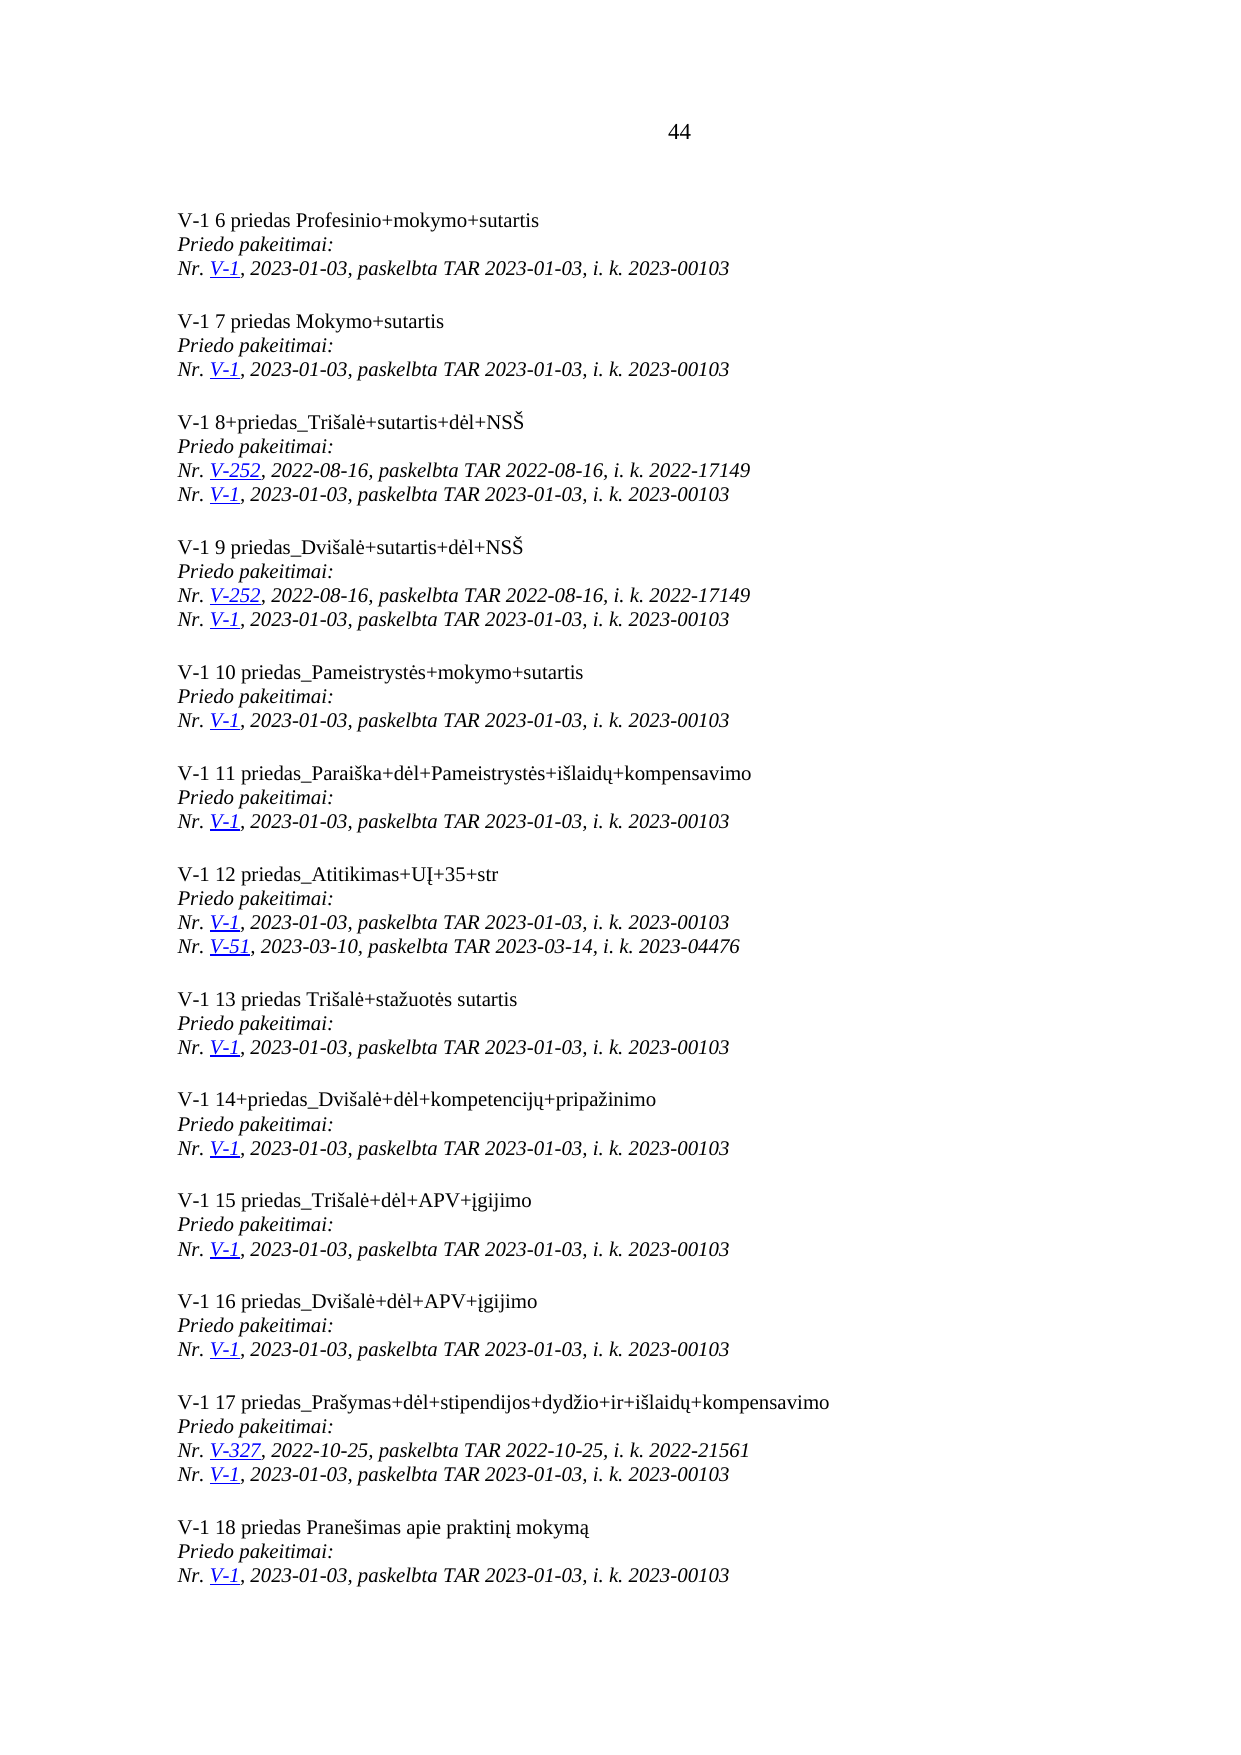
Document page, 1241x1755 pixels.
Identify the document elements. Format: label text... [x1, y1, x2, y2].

text Nr. V-252, 2022-08-16, paskelbta TAR 2022-08-16, i. k. 2022-17149 [177, 583, 1181, 607]
text Priedo pakeitimai: [177, 434, 1181, 458]
text Nr. V-1, 2023-01-03, paskelbta TAR 2023-01-03, i. k. 2023-00103 [177, 1136, 1181, 1159]
text Nr. V-1, 2023-01-03, paskelbta TAR 2023-01-03, i. k. 2023-00103 [177, 1462, 1181, 1486]
text Priedo pakeitimai: [177, 232, 1181, 256]
text Nr. V-1, 2023-01-03, paskelbta TAR 2023-01-03, i. k. 2023-00103 [177, 1563, 1181, 1587]
text Priedo pakeitimai: [177, 1539, 1181, 1563]
text V-1 13 priedas Trišalė+stažuotės sutartis [177, 986, 1181, 1011]
text V-1 6 priedas Profesinio+mokymo+sutartis [177, 208, 1181, 232]
text Priedo pakeitimai: [177, 684, 1181, 708]
text Priedo pakeitimai: [177, 1414, 1181, 1438]
text Priedo pakeitimai: [177, 1212, 1181, 1236]
text V-1 12 priedas_Atitikimas+UĮ+35+str [177, 861, 1181, 886]
text Nr. V-1, 2023-01-03, paskelbta TAR 2023-01-03, i. k. 2023-00103 [177, 482, 1181, 506]
text V-1 11 priedas_Paraiška+dėl+Pameistrystės+išlaidų+kompensavimo [177, 761, 1181, 784]
text V-1 9 priedas_Dvišalė+sutartis+dėl+NSŠ [177, 534, 1181, 559]
text V-1 16 priedas_Dvišalė+dėl+APV+įgijimo [177, 1289, 1181, 1313]
text Nr. V-1, 2023-01-03, paskelbta TAR 2023-01-03, i. k. 2023-00103 [177, 809, 1181, 833]
text Priedo pakeitimai: [177, 886, 1181, 909]
text Nr. V-1, 2023-01-03, paskelbta TAR 2023-01-03, i. k. 2023-00103 [177, 357, 1181, 381]
text Nr. V-1, 2023-01-03, paskelbta TAR 2023-01-03, i. k. 2023-00103 [177, 1236, 1181, 1261]
text Nr. V-1, 2023-01-03, paskelbta TAR 2023-01-03, i. k. 2023-00103 [177, 256, 1181, 280]
text Nr. V-1, 2023-01-03, paskelbta TAR 2023-01-03, i. k. 2023-00103 [177, 708, 1181, 732]
text V-1 15 priedas_Trišalė+dėl+APV+įgijimo [177, 1188, 1181, 1212]
text V-1 17 priedas_Prašymas+dėl+stipendijos+dydžio+ir+išlaidų+kompensavimo [177, 1390, 1181, 1414]
text Nr. V-1, 2023-01-03, paskelbta TAR 2023-01-03, i. k. 2023-00103 [177, 1034, 1181, 1059]
text Nr. V-1, 2023-01-03, paskelbta TAR 2023-01-03, i. k. 2023-00103 [177, 607, 1181, 631]
text Priedo pakeitimai: [177, 1313, 1181, 1337]
text V-1 10 priedas_Pameistrystės+mokymo+sutartis [177, 659, 1181, 684]
text Nr. V-252, 2022-08-16, paskelbta TAR 2022-08-16, i. k. 2022-17149 [177, 458, 1181, 482]
text V-1 18 priedas Pranešimas apie praktinį mokymą [177, 1515, 1181, 1539]
text V-1 8+priedas_Trišalė+sutartis+dėl+NSŠ [177, 409, 1181, 434]
text V-1 7 priedas Mokymo+sutartis [177, 309, 1181, 333]
text Priedo pakeitimai: [177, 333, 1181, 357]
text Priedo pakeitimai: [177, 784, 1181, 809]
text Priedo pakeitimai: [177, 559, 1181, 583]
text Nr. V-1, 2023-01-03, paskelbta TAR 2023-01-03, i. k. 2023-00103 [177, 1337, 1181, 1361]
text V-1 14+priedas_Dvišalė+dėl+kompetencijų+pripažinimo [177, 1087, 1181, 1111]
text Priedo pakeitimai: [177, 1011, 1181, 1034]
text Nr. V-51, 2023-03-10, paskelbta TAR 2023-03-14, i. k. 2023-04476 [177, 934, 1181, 958]
text Nr. V-327, 2022-10-25, paskelbta TAR 2022-10-25, i. k. 2022-21561 [177, 1438, 1181, 1462]
text Priedo pakeitimai: [177, 1111, 1181, 1136]
text Nr. V-1, 2023-01-03, paskelbta TAR 2023-01-03, i. k. 2023-00103 [177, 909, 1181, 934]
